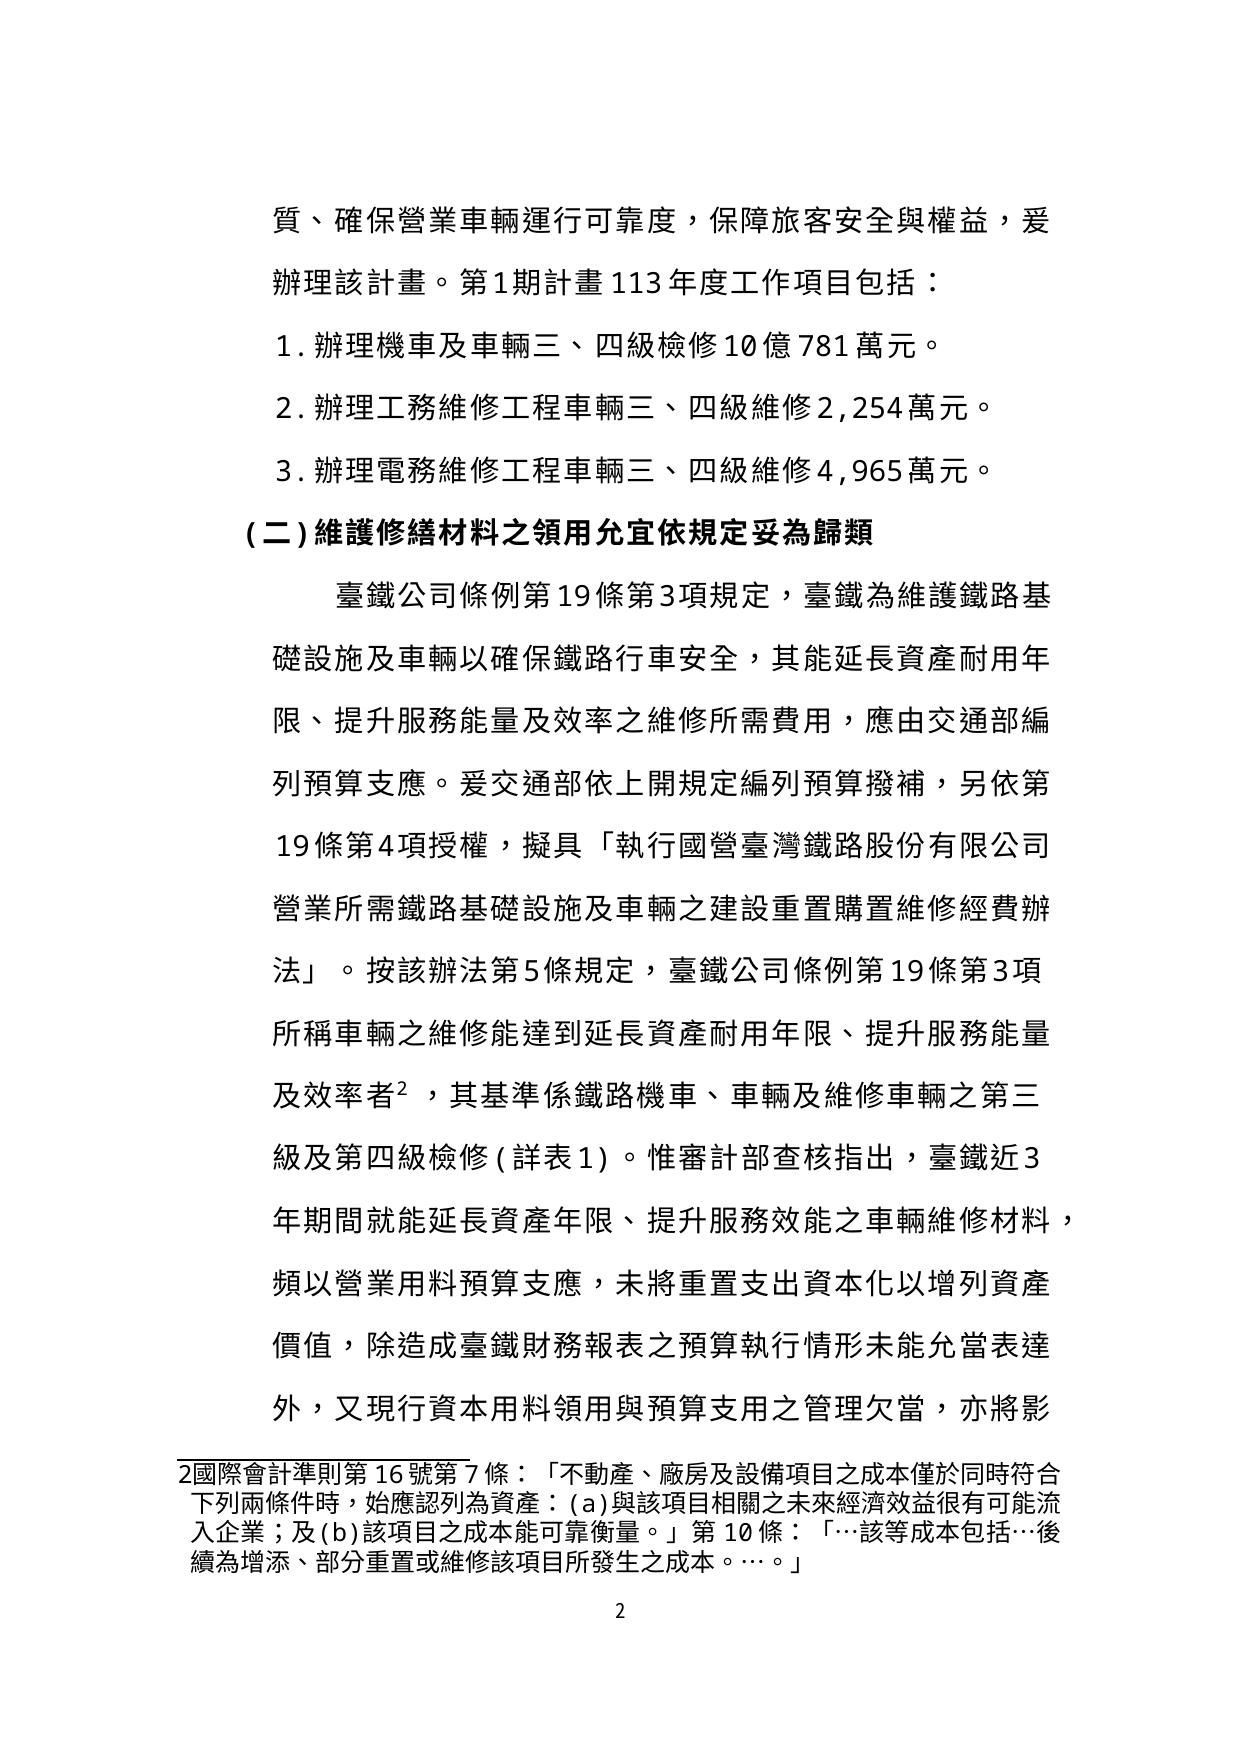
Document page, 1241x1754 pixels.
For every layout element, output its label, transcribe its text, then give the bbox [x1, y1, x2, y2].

text 1.辦理機車及車輛三、四級檢修10億781萬元。 [266, 302, 1063, 365]
text 國際會計準則第16號第7條：「不動產、廠房及設備項目之成本僅於同時符合下列兩條件時，始應認列為資產：(a)與該項目相關之未來經濟效益很有可能流入企業；及(b)該項目之成本能可靠衡量。」第10條：「…該等成本包括…後續為增添、部分重置或維修該項目所發生之成本。…。」 [177, 1460, 1063, 1577]
text 臺鐵公司條例第19條第3項規定，臺鐵為維護鐵路基礎設施及車輛以確保鐵路行車安全，其能延長資產耐用年限、提升服務能量及效率之維修所需費用，應由交通部編列預算支應。爰交通部依上開規定編列預算撥補，另依第19條第4項授權，擬具「執行國營臺灣鐵路股份有限公司營業所需鐵路基礎設施及車輛之建設重置購置維修經費辦法」。按該辦法第5條規定，臺鐵公司條例第19條第3項所稱車輛之維修能達到延長資產耐用年限、提升服務能量及效率者，其基準係鐵路機車、車輛及維修車輛之第三級及第四級檢修(詳表1)。惟審計部查核指出，臺鐵近3年期間就能延長資產年限、提升服務效能之車輛維修材料，頻以營業用料預算支應，未將重置支出資本化以增列資產價值，除造成臺鐵財務報表之預算執行情形未能允當表達外，又現行資本用料領用與預算支用之管理欠當，亦將影響交通部籌編相關預算之確實性及合理性。基此，臺鐵允宜落實材料管理，俾允當表達資產價值及經營效能，並利交通部補貼額度之核算。 [266, 552, 1063, 1427]
text (二)維護修繕材料之領用允宜依規定妥為歸類 [236, 490, 1063, 552]
text 質、確保營業車輛運行可靠度，保障旅客安全與權益，爰辦理該計畫。第1期計畫113年度工作項目包括： [266, 177, 1063, 302]
text 2.辦理工務維修工程車輛三、四級維修2,254萬元。 [266, 365, 1063, 427]
text 3.辦理電務維修工程車輛三、四級維修4,965萬元。 [266, 427, 1063, 490]
